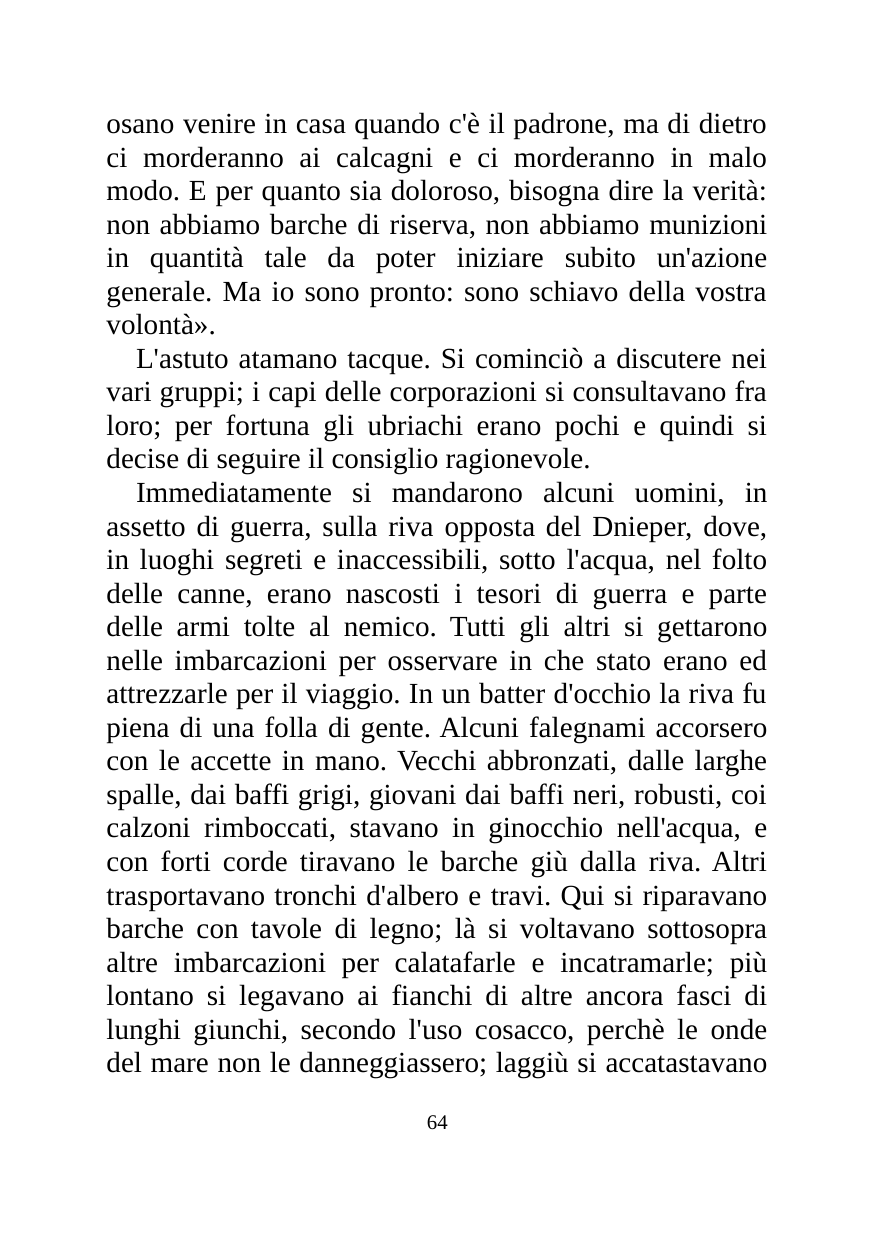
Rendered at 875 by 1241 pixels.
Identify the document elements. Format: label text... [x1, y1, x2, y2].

text L'astuto atamano tacque. Si cominciò a discutere nei vari gruppi; i capi delle corporazioni si consultavano fra loro; per fortuna gli ubriachi erano pochi e quindi si decise di seguire il consiglio ragionevole. [106, 341, 768, 475]
text Immediatamente si mandarono alcuni uomini, in assetto di guerra, sulla riva opposta del Dnieper, dove, in luoghi segreti e inaccessibili, sotto l'acqua, nel folto delle canne, erano nascosti i tesori di guerra e parte delle armi tolte al nemico. Tutti gli altri si gettarono nelle imbarcazioni per osservare in che stato erano ed attrezzarle per il viaggio. In un batter d'occhio la riva fu piena di una folla di gente. Alcuni falegnami accorsero con le accette in mano. Vecchi abbronzati, dalle larghe spalle, dai baffi grigi, giovani dai baffi neri, robusti, coi calzoni rimboccati, stavano in ginocchio nell'acqua, e con forti corde tiravano le barche giù dalla riva. Altri trasportavano tronchi d'albero e travi. Qui si riparavano barche con tavole di legno; là si voltavano sottosopra altre imbarcazioni per calatafarle e incatramarle; più lontano si legavano ai fianchi di altre ancora fasci di lunghi giunchi, secondo l'uso cosacco, perchè le onde del mare non le danneggiassero; laggiù si accatastavano [106, 475, 768, 1079]
text osano venire in casa quando c'è il padrone, ma di dietro ci morderanno ai calcagni e ci morderanno in malo modo. E per quanto sia doloroso, bisogna dire la verità: non abbiamo barche di riserva, non abbiamo munizioni in quantità tale da poter iniziare subito un'azione generale. Ma io sono pronto: sono schiavo della vostra volontà». [106, 106, 768, 341]
